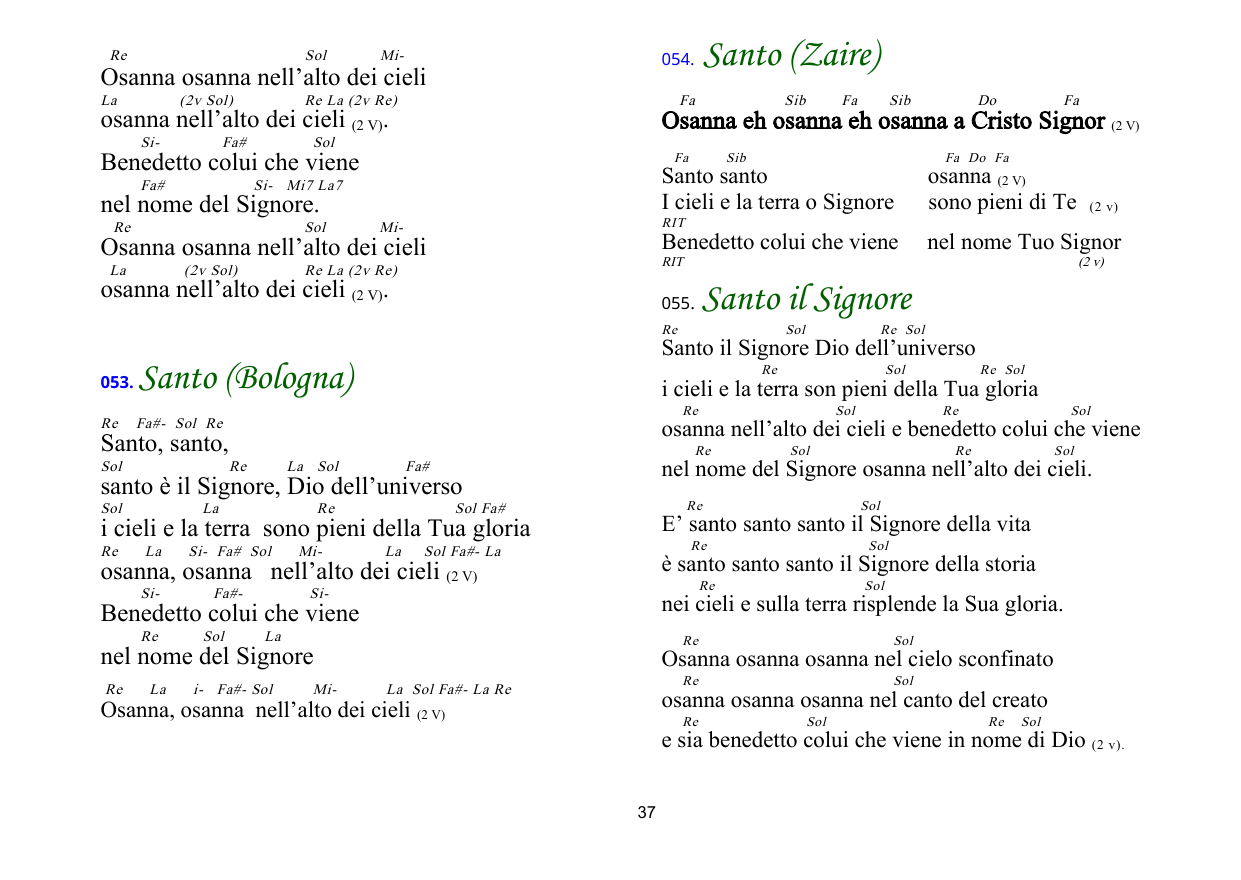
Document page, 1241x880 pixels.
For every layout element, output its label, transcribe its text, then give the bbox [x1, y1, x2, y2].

text Re Sol [661, 577, 1214, 591]
text Si- Fa#- Si- [100, 584, 632, 599]
text Benedetto colui che viene [100, 599, 632, 627]
text i cieli e la terra sono pieni della Tua gloria [100, 514, 647, 542]
text Fa Sib Fa Sib Do Fa [661, 91, 1193, 106]
text 055. Santo il Signore [661, 280, 1193, 321]
text Osanna osanna nell’alto dei cieli [100, 63, 634, 91]
text Benedetto colui che viene [100, 148, 634, 176]
text Santo il Signore Dio dell’universo [661, 335, 1214, 361]
text La (2v Sol) Re La (2v Re) [100, 91, 634, 106]
text Re Sol [661, 536, 1214, 551]
text Re Sol Re Sol [661, 361, 1214, 376]
text osanna nell’alto dei cieli (2 V). [100, 106, 634, 133]
text Benedetto colui che viene nel nome Tuo Signor [661, 229, 1195, 254]
text Re Sol La [100, 627, 632, 642]
text nei cieli e sulla terra risplende la Sua gloria. [661, 591, 1214, 617]
text E’ santo santo santo il Signore della vita [661, 511, 1214, 536]
text Re Fa#- Sol Re [100, 414, 632, 429]
text Re La Si- Fa# Sol Mi- La Sol Fa#- La [100, 542, 647, 557]
text nel nome del Signore osanna nell’alto dei cieli. [661, 456, 1214, 481]
text Re Sol Re Sol [661, 321, 1214, 335]
text osanna, osanna nell’alto dei cieli (2 V) [100, 557, 632, 584]
text 054. Santo (Zaire) [661, 35, 1193, 76]
text La (2v Sol) Re La (2v Re) [100, 261, 634, 276]
text I cieli e la terra o Signore sono pieni di Te (2 v) [661, 189, 1195, 214]
text nel nome del Signore [100, 642, 632, 669]
text Fa Sib Fa Do Fa [661, 148, 1195, 163]
text santo è il Signore, Dio dell’universo [100, 472, 632, 499]
text Re Sol Re Sol [661, 401, 1214, 416]
text osanna nell’alto dei cieli e benedetto colui che viene [661, 416, 1214, 441]
text osanna nell’alto dei cieli (2 V). [100, 276, 634, 303]
text Fa# Si- Mi7 La7 [100, 176, 634, 191]
text osanna osanna osanna nel canto del creato [661, 687, 1214, 712]
text Re La i- Fa#- Sol Mi- La Sol Fa#- La Re [100, 669, 632, 697]
text Re Sol Mi- [100, 35, 634, 63]
subtitle Osanna, osanna nell’alto dei cieli (2 V) [100, 697, 632, 723]
text Santo, santo, [100, 429, 632, 457]
text Si- Fa# Sol [100, 133, 634, 148]
subtitle RIT (2 v) [661, 254, 1193, 280]
text Sol Re La Sol Fa# [100, 457, 632, 472]
text Santo santo osanna (2 V) [661, 163, 1195, 189]
text Sol La Re Sol Fa# [100, 499, 647, 514]
text Osanna osanna osanna nel cielo sconfinato [661, 646, 1214, 672]
text Osanna osanna nell’alto dei cieli [100, 233, 634, 261]
text Re Sol [661, 496, 1214, 511]
text i cieli e la terra son pieni della Tua gloria [661, 376, 1214, 401]
text Re Sol [661, 632, 1214, 646]
text Re Sol [661, 672, 1214, 687]
text Re Sol Re Sol [661, 712, 1214, 727]
text Re Sol Re Sol [661, 441, 1214, 456]
text RIT [661, 214, 1195, 229]
text Osanna eh osanna eh osanna a Cristo Signor (2 V) [661, 106, 1193, 134]
text e sia benedetto colui che viene in nome di Dio (2 v). [661, 727, 1214, 752]
text 053. Santo (Bologna) [100, 359, 634, 400]
text è santo santo santo il Signore della storia [661, 551, 1214, 577]
text nel nome del Signore. [100, 191, 634, 218]
text Re Sol Mi- [100, 218, 634, 233]
